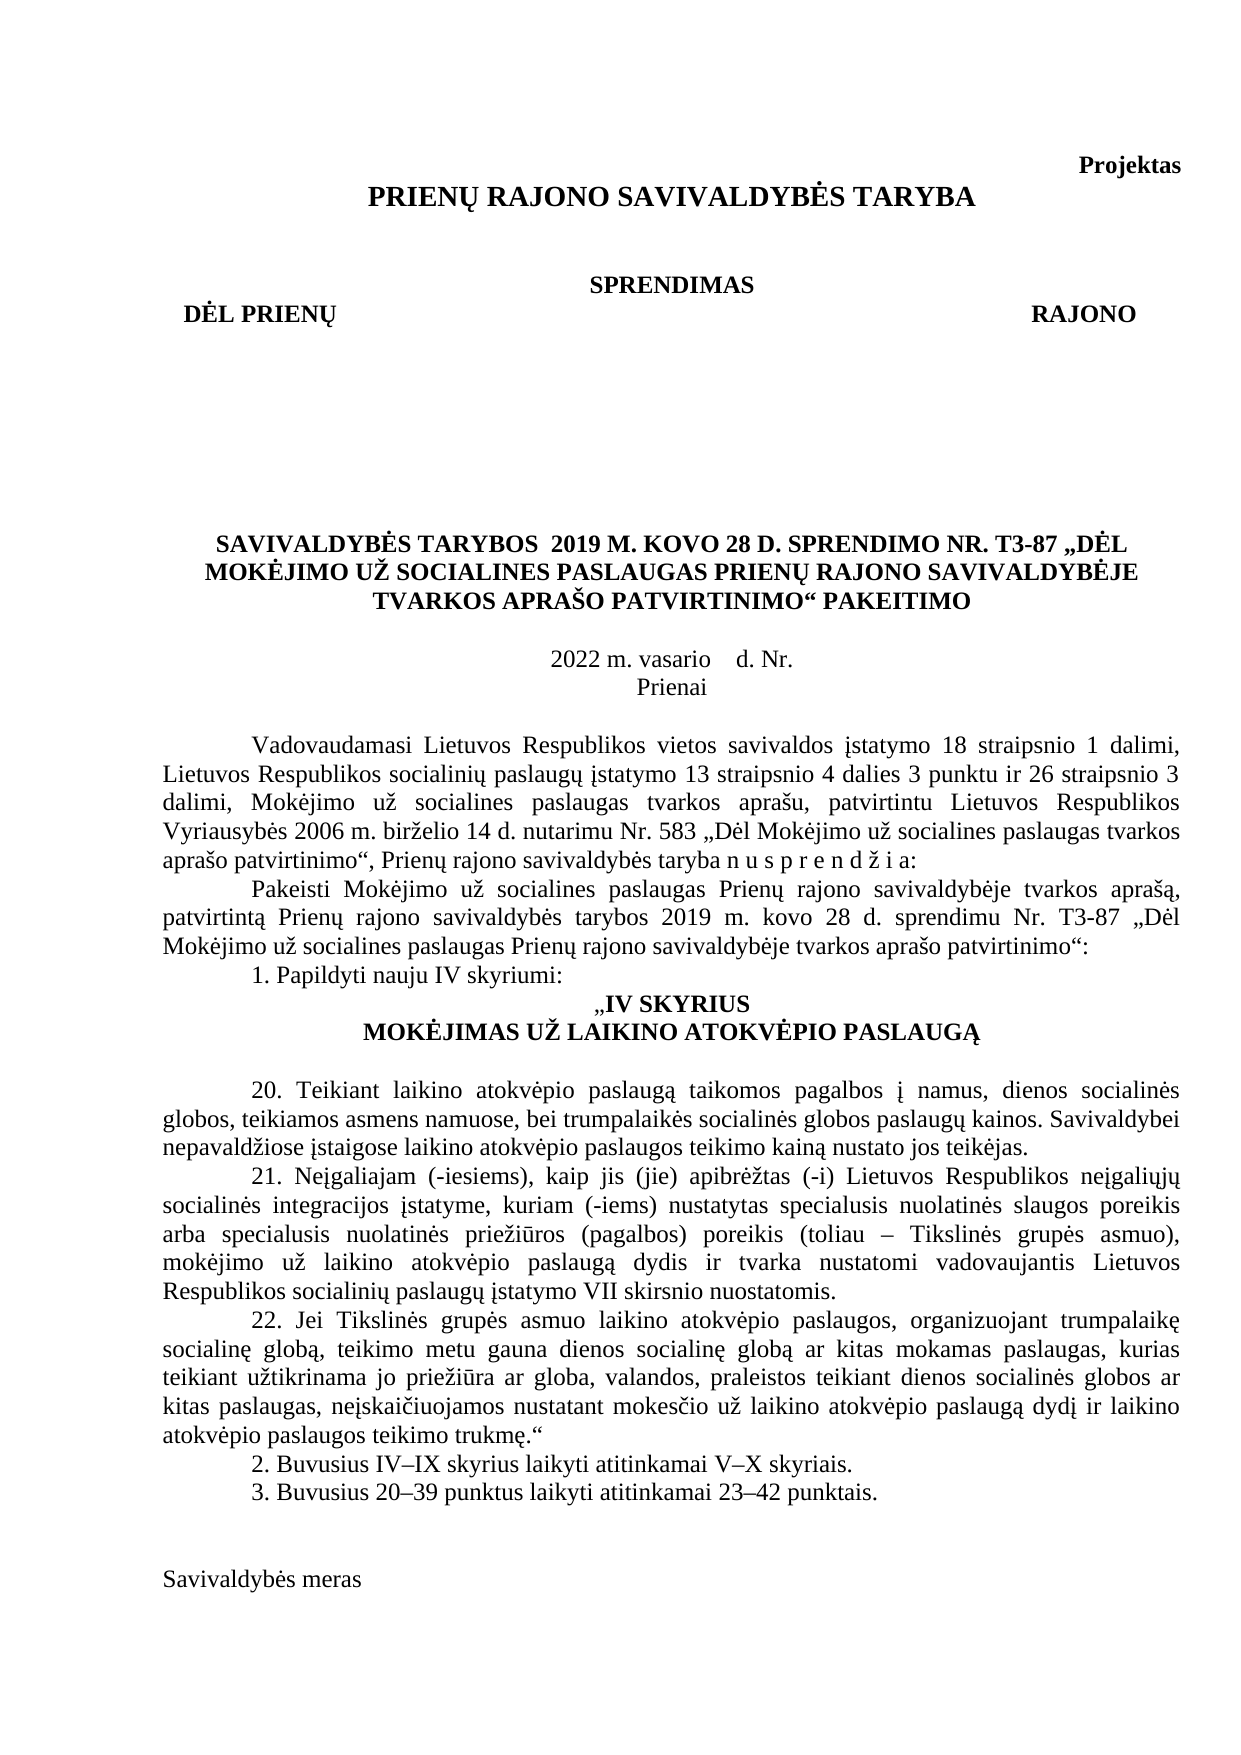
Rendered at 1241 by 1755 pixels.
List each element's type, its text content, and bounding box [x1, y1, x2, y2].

text Projektas [162, 150, 1181, 179]
text DĖL PRIENŲ RAJONO SAVIVALDYBĖS TARYBOS 2019 M. KOVO 28 D. SPRENDIMO NR. T3-87 „DĖL MOKĖJIMO UŽ SOCIALINES PASLAUGAS PRIENŲ RAJONO SAVIVALDYBĖJE TVARKOS APRAŠO PATVIRTINIMO“ PAKEITIMO [162, 299, 1181, 615]
text 21. Neįgaliajam (-iesiems), kaip jis (jie) apibrėžtas (-i) Lietuvos Respublikos neįgaliųjų socialinės integracijos įstatyme, kuriam (-iems) nustatytas specialusis nuolatinės slaugos poreikis arba specialusis nuolatinės priežiūros (pagalbos) poreikis (toliau – Tikslinės grupės asmuo), mokėjimo už laikino atokvėpio paslaugą dydis ir tvarka nustatomi vadovaujantis Lietuvos Respublikos socialinių paslaugų įstatymo VII skirsnio nuostatomis. [162, 1161, 1181, 1305]
text Prienai [162, 672, 1181, 701]
text SPRENDIMAS [162, 270, 1181, 299]
text MOKĖJIMAS UŽ LAIKINO ATOKVĖPIO PASLAUGĄ [162, 1017, 1181, 1046]
text 1. Papildyti nauju IV skyriumi: [162, 960, 1181, 989]
text 20. Teikiant laikino atokvėpio paslaugą taikomos pagalbos į namus, dienos socialinės globos, teikiamos asmens namuose, bei trumpalaikės socialinės globos paslaugų kainos. Savivaldybei nepavaldžiose įstaigose laikino atokvėpio paslaugos teikimo kainą nustato jos teikėjas. [162, 1075, 1181, 1161]
text Savivaldybės meras [162, 1564, 1181, 1592]
text Vadovaudamasi Lietuvos Respublikos vietos savivaldos įstatymo 18 straipsnio 1 dalimi, Lietuvos Respublikos socialinių paslaugų įstatymo 13 straipsnio 4 dalies 3 punktu ir 26 straipsnio 3 dalimi, Mokėjimo už socialines paslaugas tvarkos aprašu, patvirtintu Lietuvos Respublikos Vyriausybės 2006 m. birželio 14 d. nutarimu Nr. 583 „Dėl Mokėjimo už socialines paslaugas tvarkos aprašo patvirtinimo“, Prienų rajono savivaldybės taryba n u s p r e n d ž i a: [162, 730, 1181, 874]
text 2022 m. vasario d. Nr. [162, 644, 1181, 672]
text 22. Jei Tikslinės grupės asmuo laikino atokvėpio paslaugos, organizuojant trumpalaikę socialinę globą, teikimo metu gauna dienos socialinę globą ar kitas mokamas paslaugas, kurias teikiant užtikrinama jo priežiūra ar globa, valandos, praleistos teikiant dienos socialinės globos ar kitas paslaugas, neįskaičiuojamos nustatant mokesčio už laikino atokvėpio paslaugą dydį ir laikino atokvėpio paslaugos teikimo trukmę.“ [162, 1305, 1181, 1449]
text „IV SKYRIUS [162, 989, 1181, 1017]
text 2. Buvusius IV–IX skyrius laikyti atitinkamai V–X skyriais. [162, 1449, 1181, 1477]
text PRIENŲ RAJONO SAVIVALDYBĖS TARYBA [162, 179, 1181, 212]
text 3. Buvusius 20–39 punktus laikyti atitinkamai 23–42 punktais. [162, 1477, 1181, 1506]
text Pakeisti Mokėjimo už socialines paslaugas Prienų rajono savivaldybėje tvarkos aprašą, patvirtintą Prienų rajono savivaldybės tarybos 2019 m. kovo 28 d. sprendimu Nr. T3-87 „Dėl Mokėjimo už socialines paslaugas Prienų rajono savivaldybėje tvarkos aprašo patvirtinimo“: [162, 874, 1181, 960]
